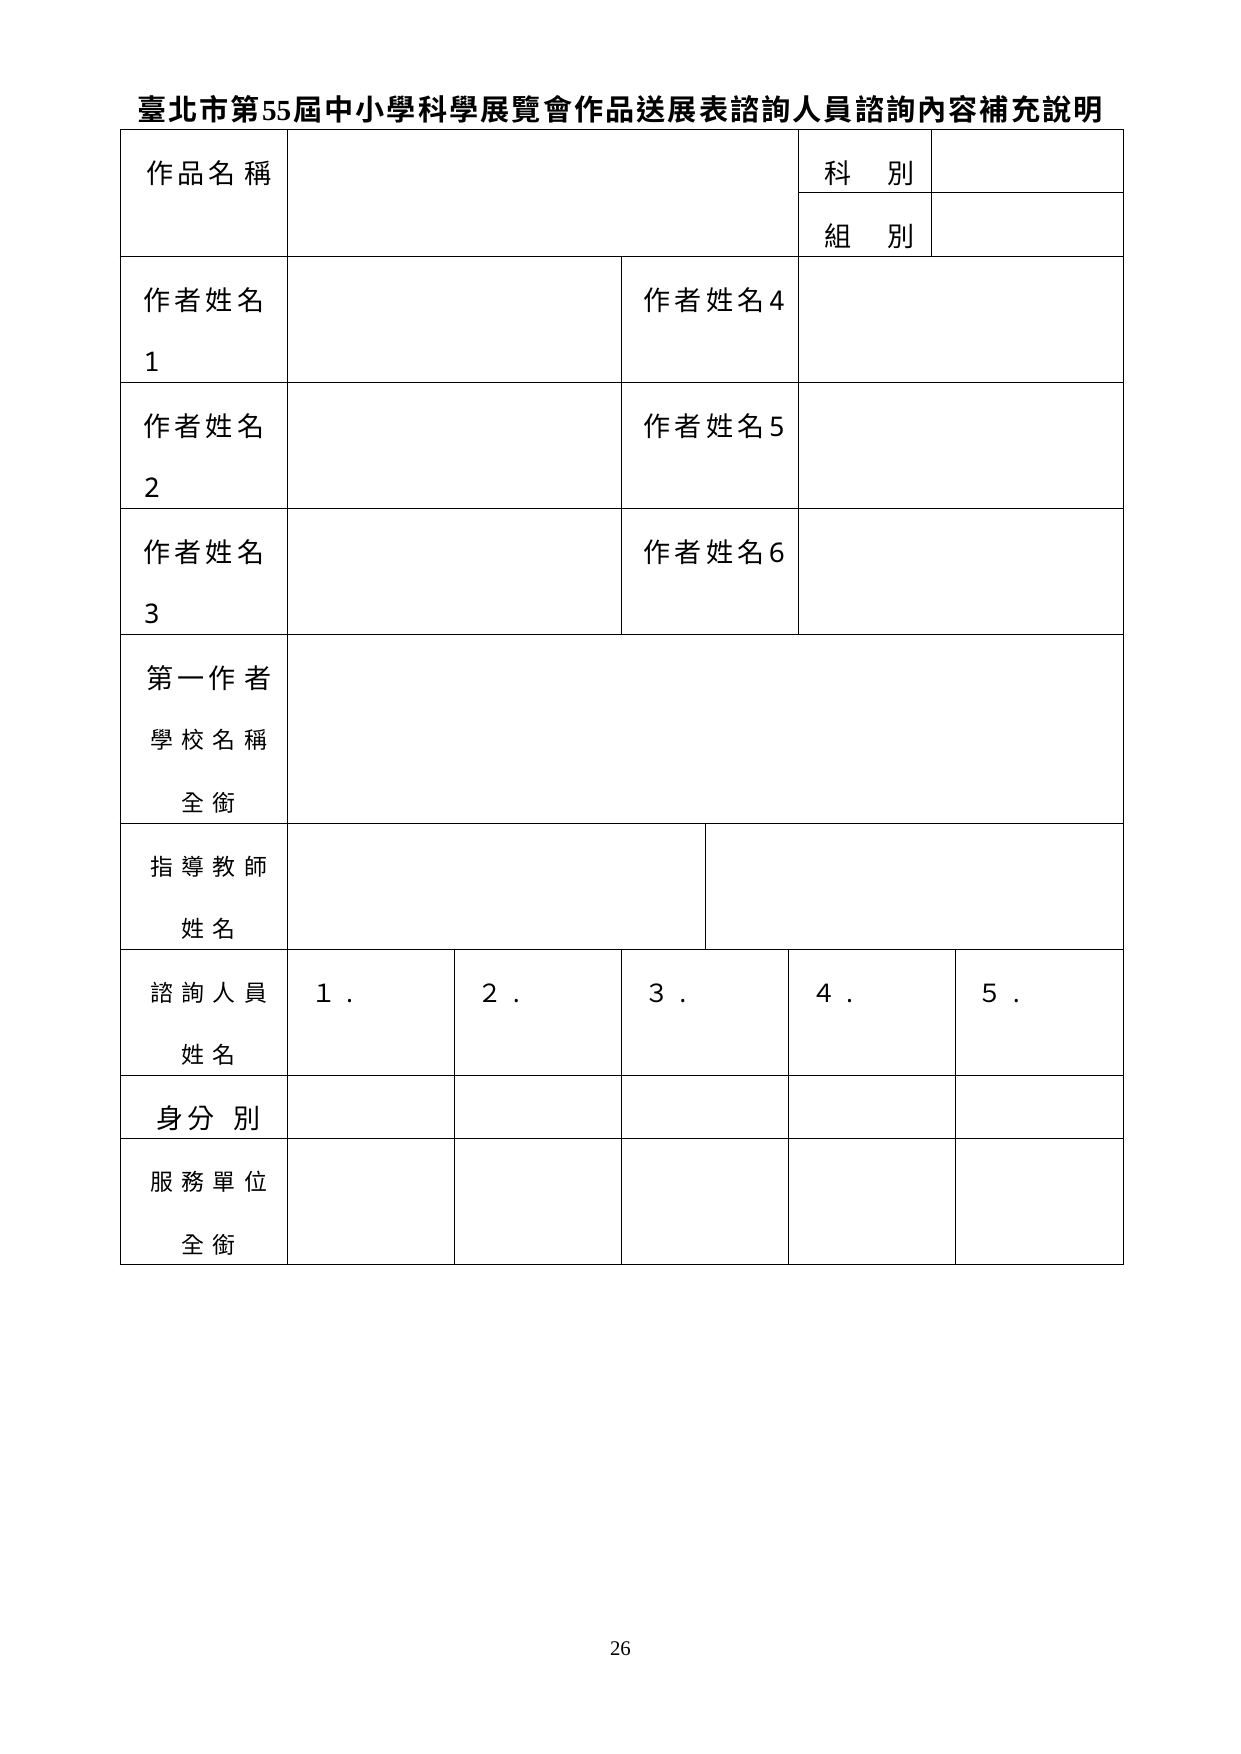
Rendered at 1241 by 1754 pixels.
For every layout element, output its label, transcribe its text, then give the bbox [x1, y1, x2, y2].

table_cell [622, 1139, 788, 1264]
table_cell [288, 509, 621, 634]
table_cell ４. [789, 950, 955, 1074]
table_header [932, 130, 1123, 192]
table_cell 指導教師姓名 [121, 824, 287, 948]
table_cell 作者姓名2 [121, 383, 287, 508]
table_cell ２. [455, 950, 621, 1074]
table_cell 第一作者 學校名稱全銜 [121, 635, 287, 822]
table_cell 作者姓名4 [622, 257, 798, 382]
table_header 作品名稱 [121, 130, 287, 256]
table_cell 組 別 [799, 193, 931, 256]
table_cell 作者姓名1 [121, 257, 287, 382]
table_cell [288, 635, 1123, 822]
table_header [288, 130, 798, 256]
table_cell 身分別 [121, 1076, 287, 1138]
table_cell [932, 193, 1123, 256]
text 臺北市第55屆中小學科學展覽會作品送展表諮詢人員諮詢內容補充說明 [120, 66, 1120, 129]
table_cell [956, 1139, 1123, 1264]
table_cell 諮詢人員姓名 [121, 950, 287, 1074]
table_cell [799, 509, 1123, 634]
table_cell [706, 824, 1123, 948]
table_cell [288, 1139, 454, 1264]
table_header 科 別 [799, 130, 931, 192]
table_cell [288, 257, 621, 382]
table_cell [956, 1076, 1123, 1138]
table_cell [622, 1076, 788, 1138]
table_cell [799, 257, 1123, 382]
table_cell 作者姓名5 [622, 383, 798, 508]
table_cell [288, 1076, 454, 1138]
table_cell 作者姓名3 [121, 509, 287, 634]
table_cell [455, 1076, 621, 1138]
table_cell [789, 1139, 955, 1264]
table_cell ５. [956, 950, 1123, 1074]
table_cell １. [288, 950, 454, 1074]
table_cell 服務單位全銜 [121, 1139, 287, 1264]
table_cell [288, 824, 705, 948]
table_cell 作者姓名6 [622, 509, 798, 634]
table_cell [799, 383, 1123, 508]
table_cell [288, 383, 621, 508]
table_cell [455, 1139, 621, 1264]
table_cell ３. [622, 950, 788, 1074]
table_cell [789, 1076, 955, 1138]
